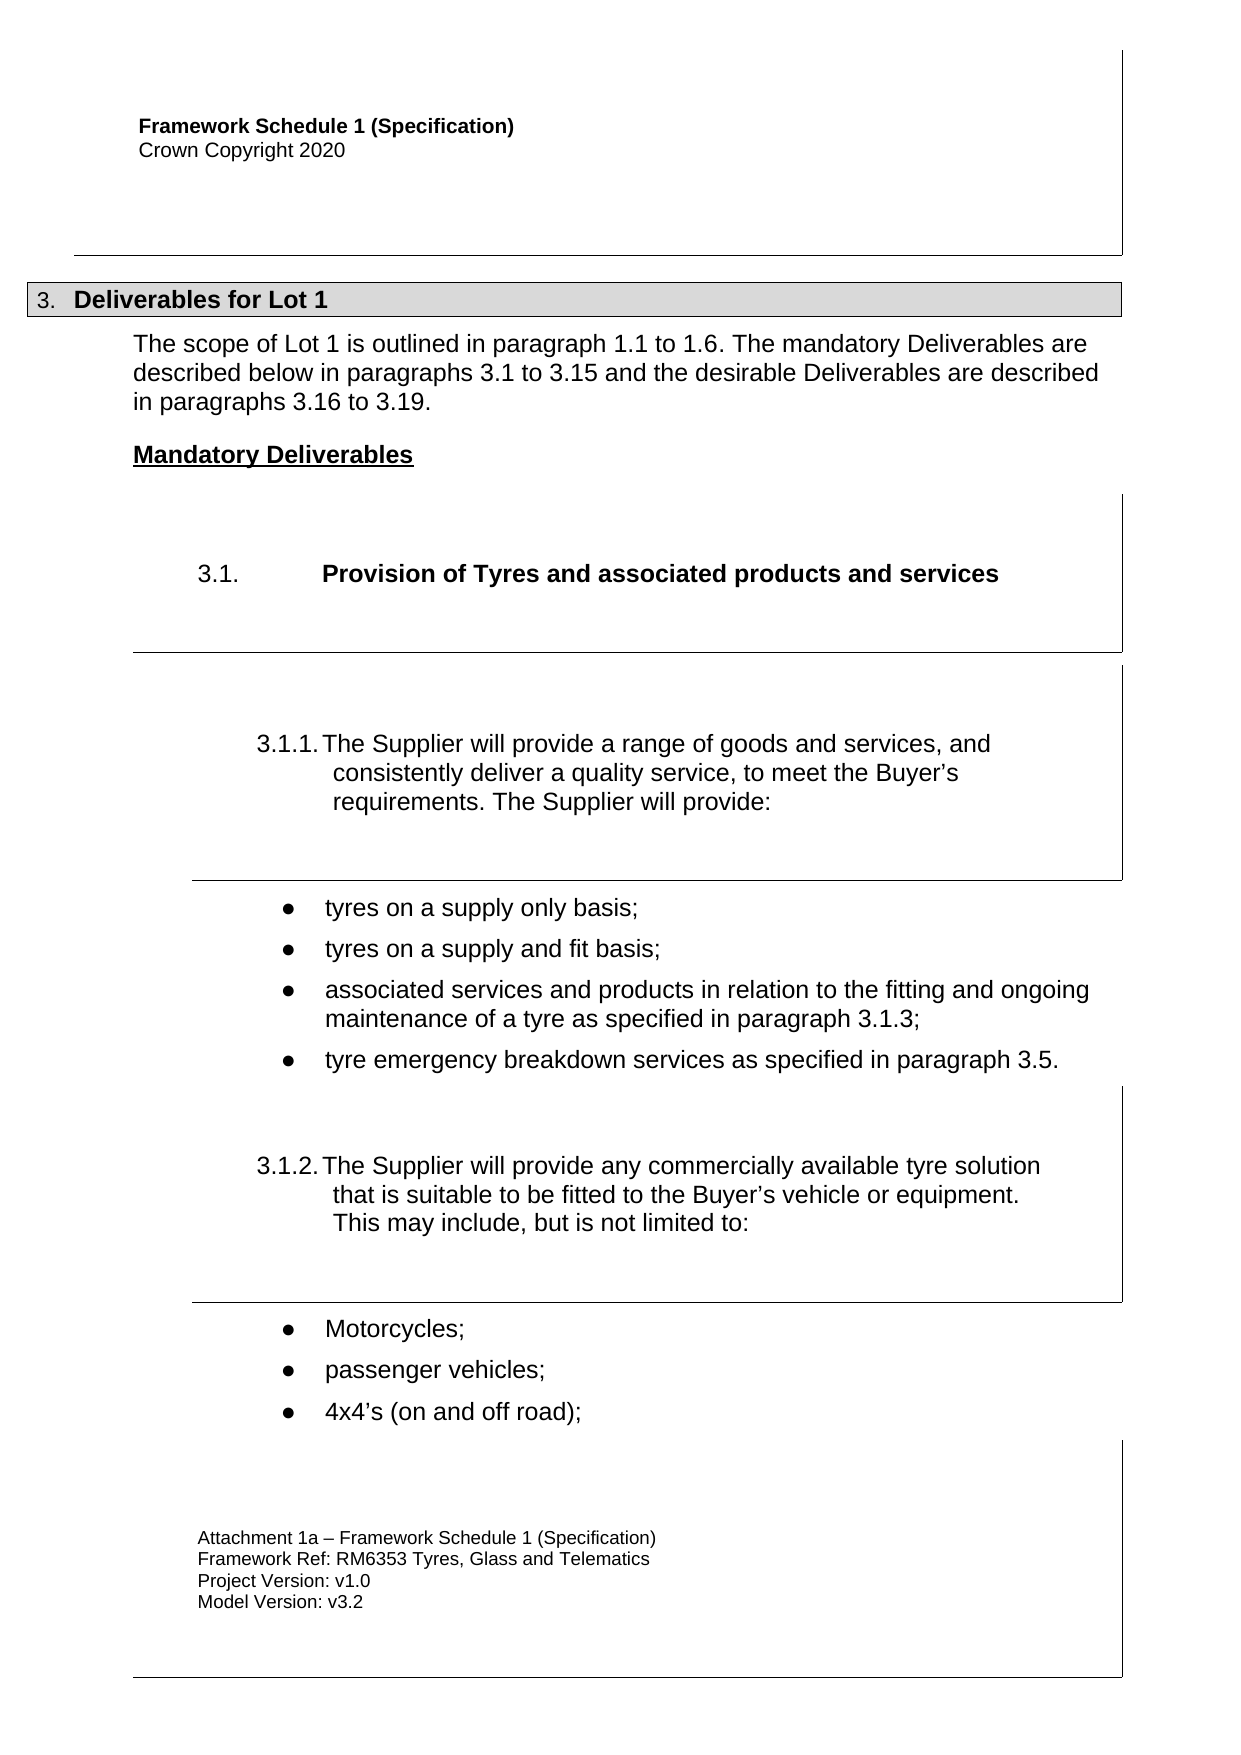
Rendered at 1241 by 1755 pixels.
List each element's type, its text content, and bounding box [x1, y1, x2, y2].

list Motorcycles; [281, 1314, 1093, 1343]
list 4x4’s (on and off road); [281, 1397, 1093, 1426]
text Mandatory Deliverables [133, 441, 1122, 469]
list tyres on a supply and fit basis; [281, 934, 1093, 963]
list tyre emergency breakdown services as specified in paragraph 3.5. [281, 1045, 1093, 1074]
subtitle Deliverables for Lot 1 [28, 283, 1121, 316]
list passenger vehicles; [281, 1356, 1093, 1384]
list associated services and products in relation to the fitting and ongoing maintenance of a tyre as specified in paragraph 3.1.3; [281, 975, 1093, 1033]
list tyres on a supply only basis; [281, 893, 1093, 921]
list The Supplier will provide any commercially available tyre solution that is suitable to be fitted to the Buyer’s vehicle or equipment. This may include, but is not limited to: [192, 1086, 1122, 1302]
list The Supplier will provide a range of goods and services, and consistently deliver a quality service, to meet the Buyer’s requirements. The Supplier will provide: [192, 665, 1122, 880]
list Provision of Tyres and associated products and services [133, 494, 1122, 652]
text The scope of Lot 1 is outlined in paragraph 1.1 to 1.6. The mandatory Deliverables are described below in paragraphs 3.1 to 3.15 and the desirable Deliverables are described in paragraphs 3.16 to 3.19. [133, 329, 1122, 416]
